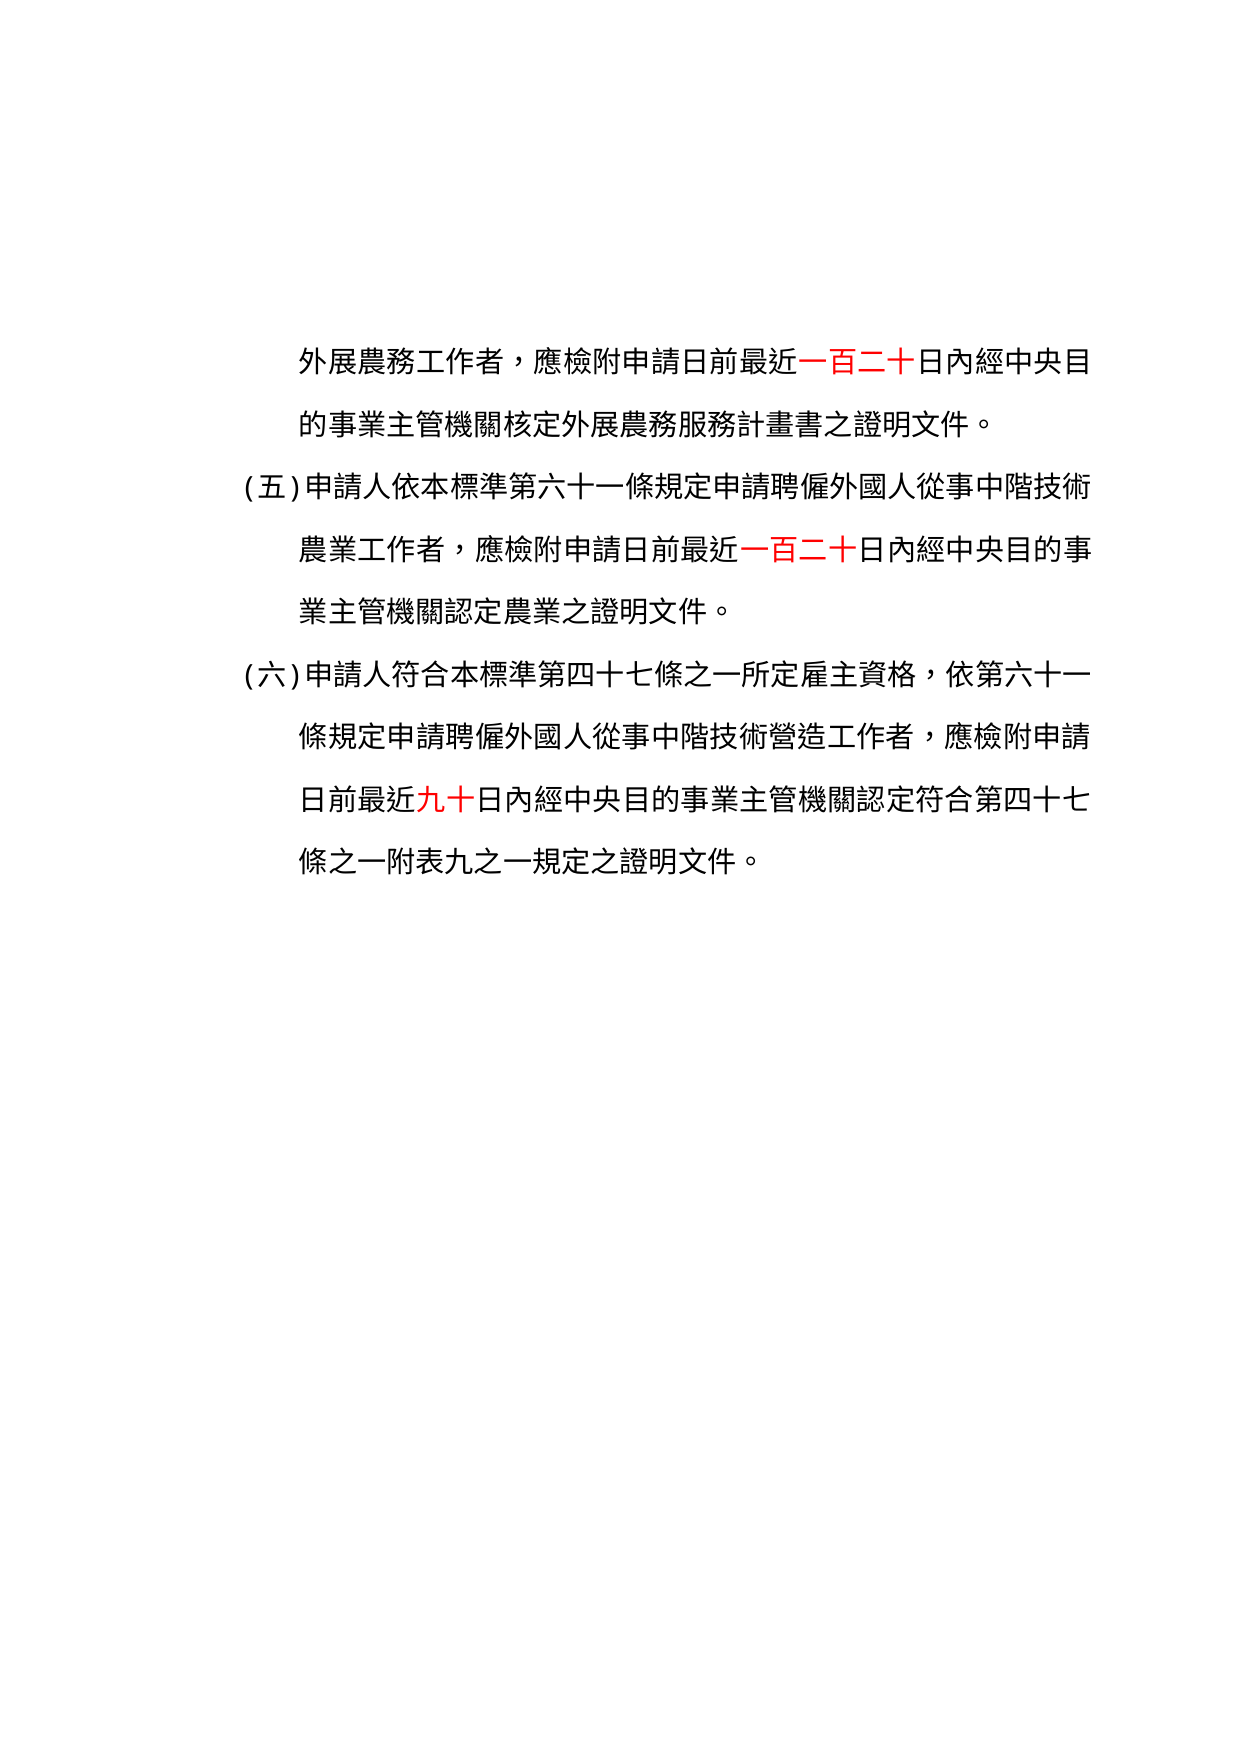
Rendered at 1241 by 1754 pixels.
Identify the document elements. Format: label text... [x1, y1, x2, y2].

text (五)申請人依本標準第六十一條規定申請聘僱外國人從事中階技術農業工作者，應檢附申請日前最近一百二十日內經中央目的事業主管機關認定農業之證明文件。 [240, 443, 1092, 631]
text 外展農務工作者，應檢附申請日前最近一百二十日內經中央目的事業主管機關核定外展農務服務計畫書之證明文件。 [240, 318, 1092, 443]
text (六)申請人符合本標準第四十七條之一所定雇主資格，依第六十一條規定申請聘僱外國人從事中階技術營造工作者，應檢附申請日前最近九十日內經中央目的事業主管機關認定符合第四十七條之一附表九之一規定之證明文件。 [240, 631, 1092, 881]
